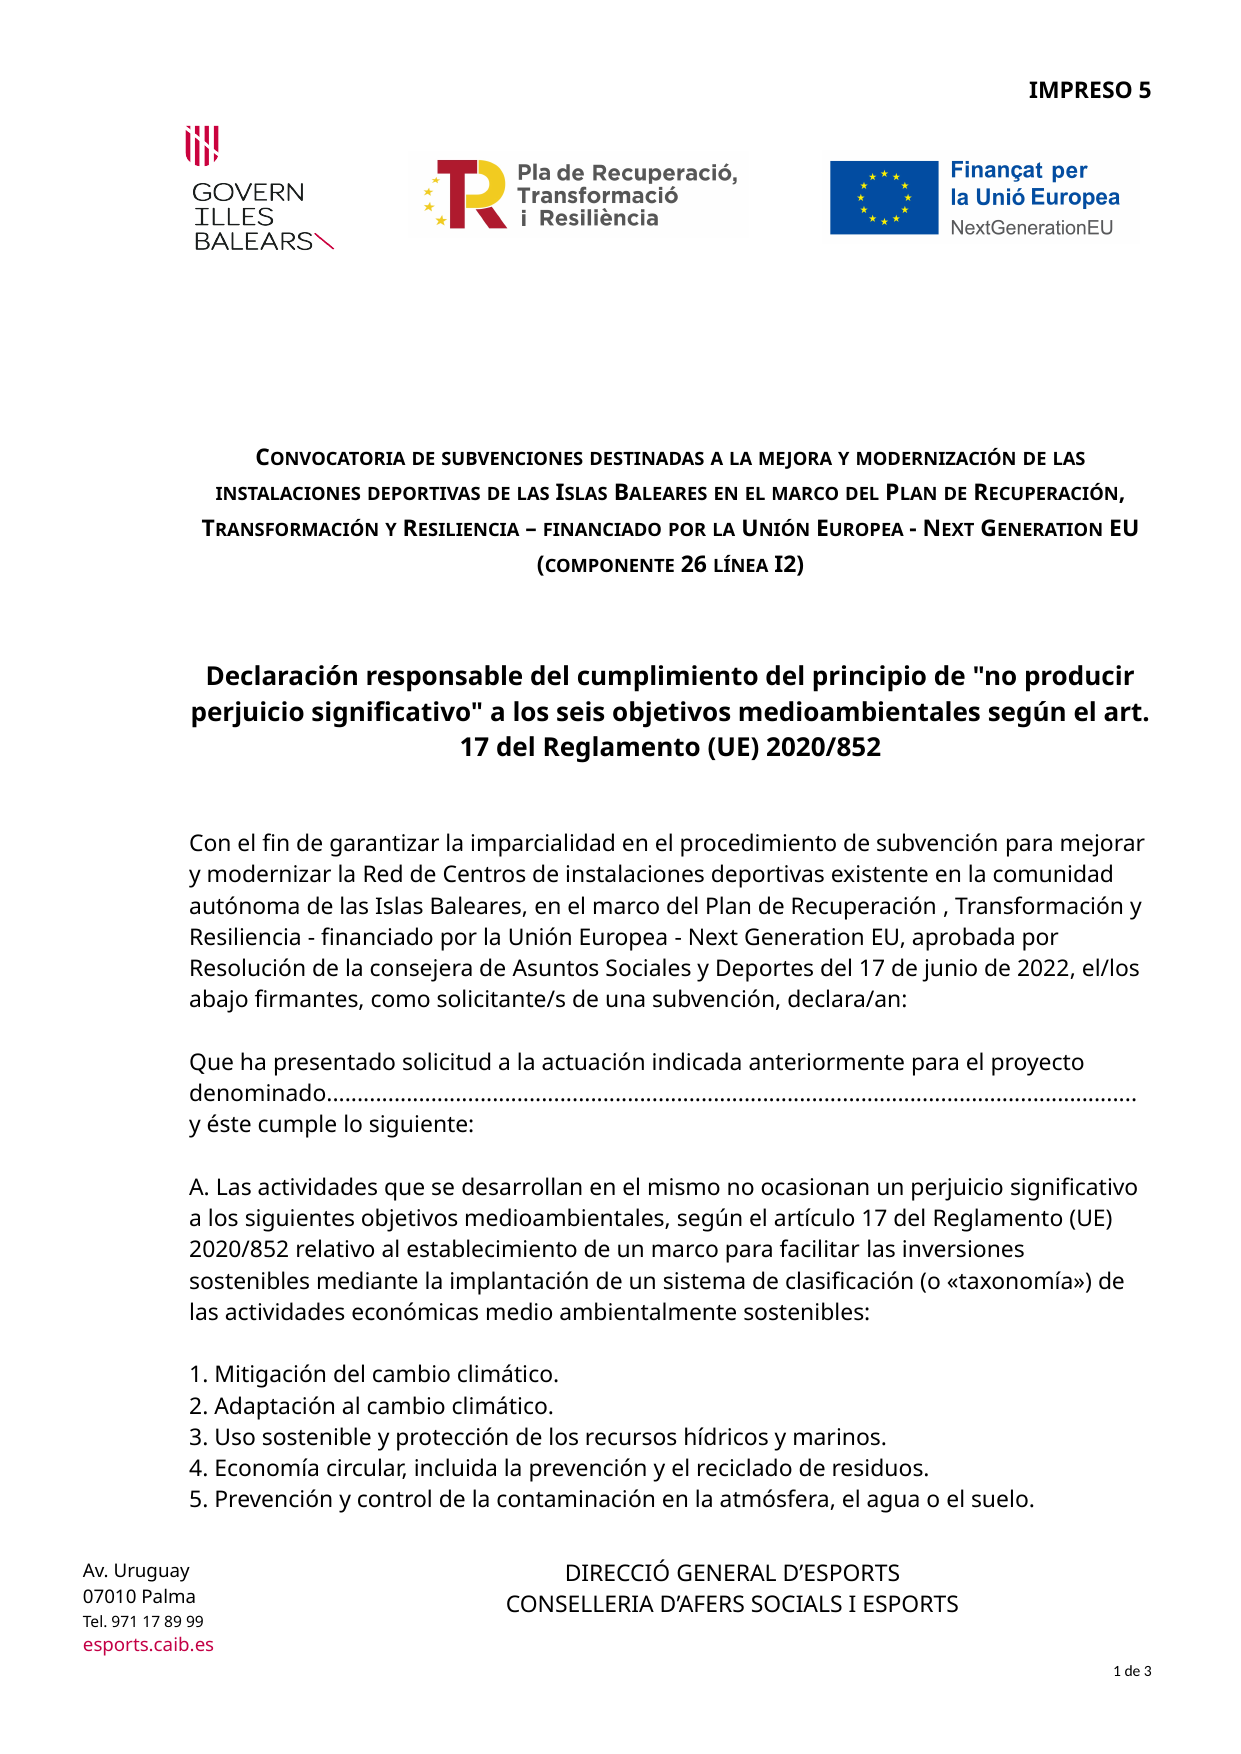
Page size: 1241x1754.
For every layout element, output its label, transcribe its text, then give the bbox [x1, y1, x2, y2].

text 2. Adaptación al cambio climático. [189, 1389, 1152, 1421]
picture [168, 114, 355, 267]
text 5. Prevención y control de la contaminación en la atmósfera, el agua o el suelo. [189, 1483, 1152, 1514]
text Con el fin de garantizar la imparcialidad en el procedimiento de subvención para mejorar y modernizar la Red de Centros de instalaciones deportivas existente en la comunidad autónoma de las Islas Baleares, en el marco del Plan de Recuperación , Transformación y Resiliencia - financiado por la Unión Europea - Next Generation EU, aprobada por Resolución de la consejera de Asuntos Sociales y Deportes del 17 de junio de 2022, el/los abajo firmantes, como solicitante/s de una subvención, declara/an: [189, 827, 1152, 1014]
picture [822, 150, 1140, 244]
text Declaración responsable del cumplimiento del principio de "no producir perjuicio significativo" a los seis objetivos medioambientales según el art. 17 del Reglamento (UE) 2020/852 [189, 658, 1152, 764]
text 3. Uso sostenible y protección de los recursos hídricos y marinos. [189, 1421, 1152, 1452]
text A. Las actividades que se desarrollan en el mismo no ocasionan un perjuicio significativo a los siguientes objetivos medioambientales, según el artículo 17 del Reglamento (UE) 2020/852 relativo al establecimiento de un marco para facilitar las inversiones sostenibles mediante la implantación de un sistema de clasificación (o «taxonomía») de las actividades económicas medio ambientalmente sostenibles: [189, 1171, 1152, 1327]
text y éste cumple lo siguiente: [189, 1108, 1152, 1139]
picture [407, 151, 750, 238]
text Convocatoria de subvenciones destinadas a la mejora y modernización de las instalaciones deportivas de las Islas Baleares en el marco del Plan de Recuperación, Transformación y Resiliencia – financiado por la Unión Europea - Next Generation EU (componente 26 línea I2) [189, 440, 1152, 579]
text Que ha presentado solicitud a la actuación indicada anteriormente para el proyecto denominado.................................................................................................................................... [189, 1046, 1152, 1108]
text 4. Economía circular, incluida la prevención y el reciclado de residuos. [189, 1452, 1152, 1483]
text 1. Mitigación del cambio climático. [189, 1358, 1152, 1389]
